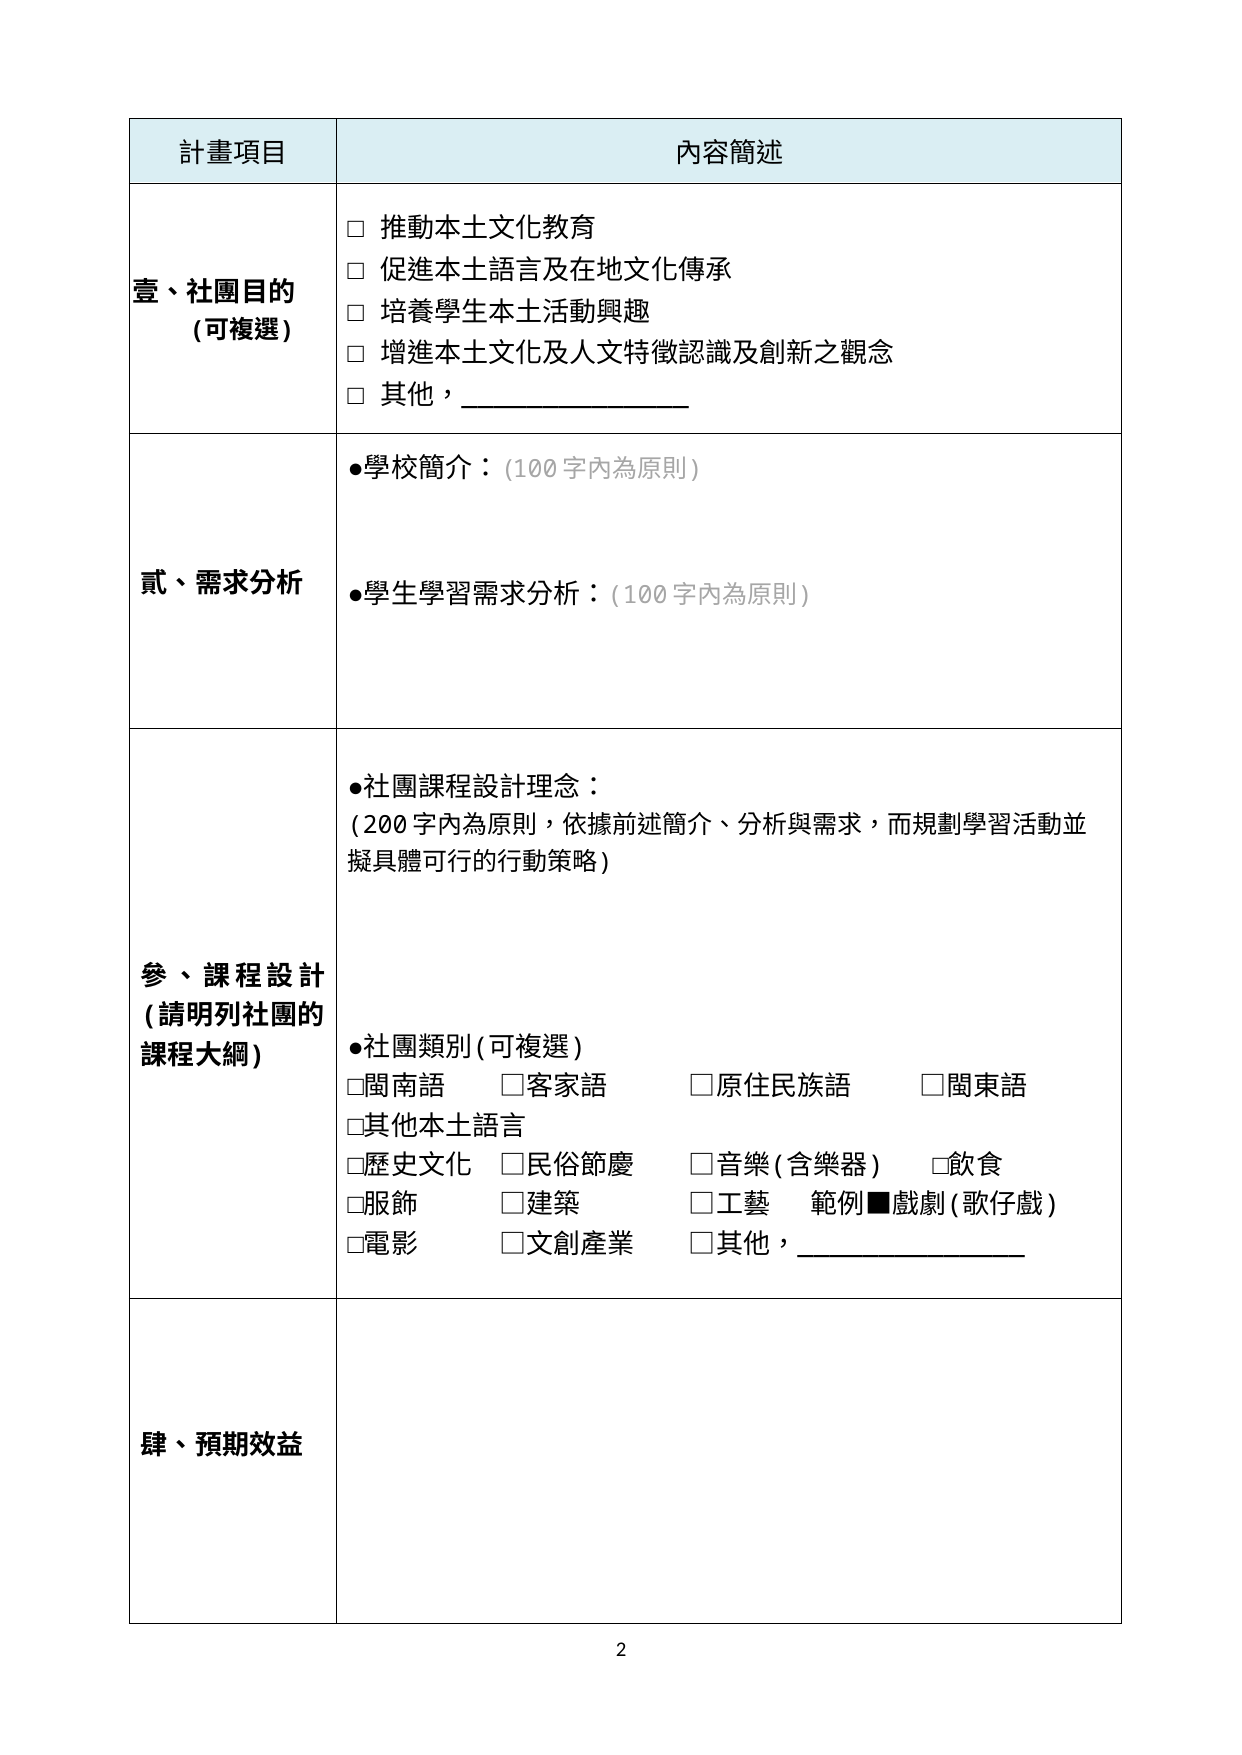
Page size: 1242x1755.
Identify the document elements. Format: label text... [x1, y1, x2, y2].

table_cell ●社團課程設計理念： (200字內為原則，依據前述簡介、分析與需求，而規劃學習活動並 擬具體可行的行動策略) ●社團類別(可複選) □閩南語 □客家語 □原住民族語 □閩東語 □其他本土語言 □歷史文化 □民俗節慶 □音樂(含樂器) □飲食 □服飾 □建築 □工藝 範例■戲劇(歌仔戲) □電影 □文創產業 □其他，______________ [1110, 729, 1121, 1298]
table_header 內容簡述 [337, 119, 1121, 182]
table_cell 貳、需求分析 [130, 434, 336, 727]
table_cell [337, 1299, 1121, 1623]
table_cell 壹、社團目的 (可複選) [130, 184, 336, 432]
table_header 計畫項目 [130, 119, 336, 182]
table_cell ●學校簡介： (100字內為原則) ●學生學習需求分析：(100字內為原則) [337, 434, 1121, 727]
table_cell 參、課程設計 (請明列社團的課程大綱) [130, 729, 336, 1298]
table_cell 肆、預期效益 [130, 1299, 336, 1623]
table_cell □ 推動本土文化教育 □ 促進本土語言及在地文化傳承 □ 培養學生本土活動興趣 □ 增進本土文化及人文特徵認識及創新之觀念 □ 其他，______________ [337, 184, 1121, 432]
table_cell ●社團課程設計理念： (200字內為原則，依據前述簡介、分析與需求，而規劃學習活動並 擬具體可行的行動策略) ●社團類別(可複選) □閩南語 □客家語 □原住民族語 □閩東語 □其他本土語言 □歷史文化 □民俗節慶 □音樂(含樂器) □飲食 □服飾 □建築 □工藝 範例■戲劇(歌仔戲) □電影 □文創產業 □其他，______________ [337, 729, 347, 1298]
